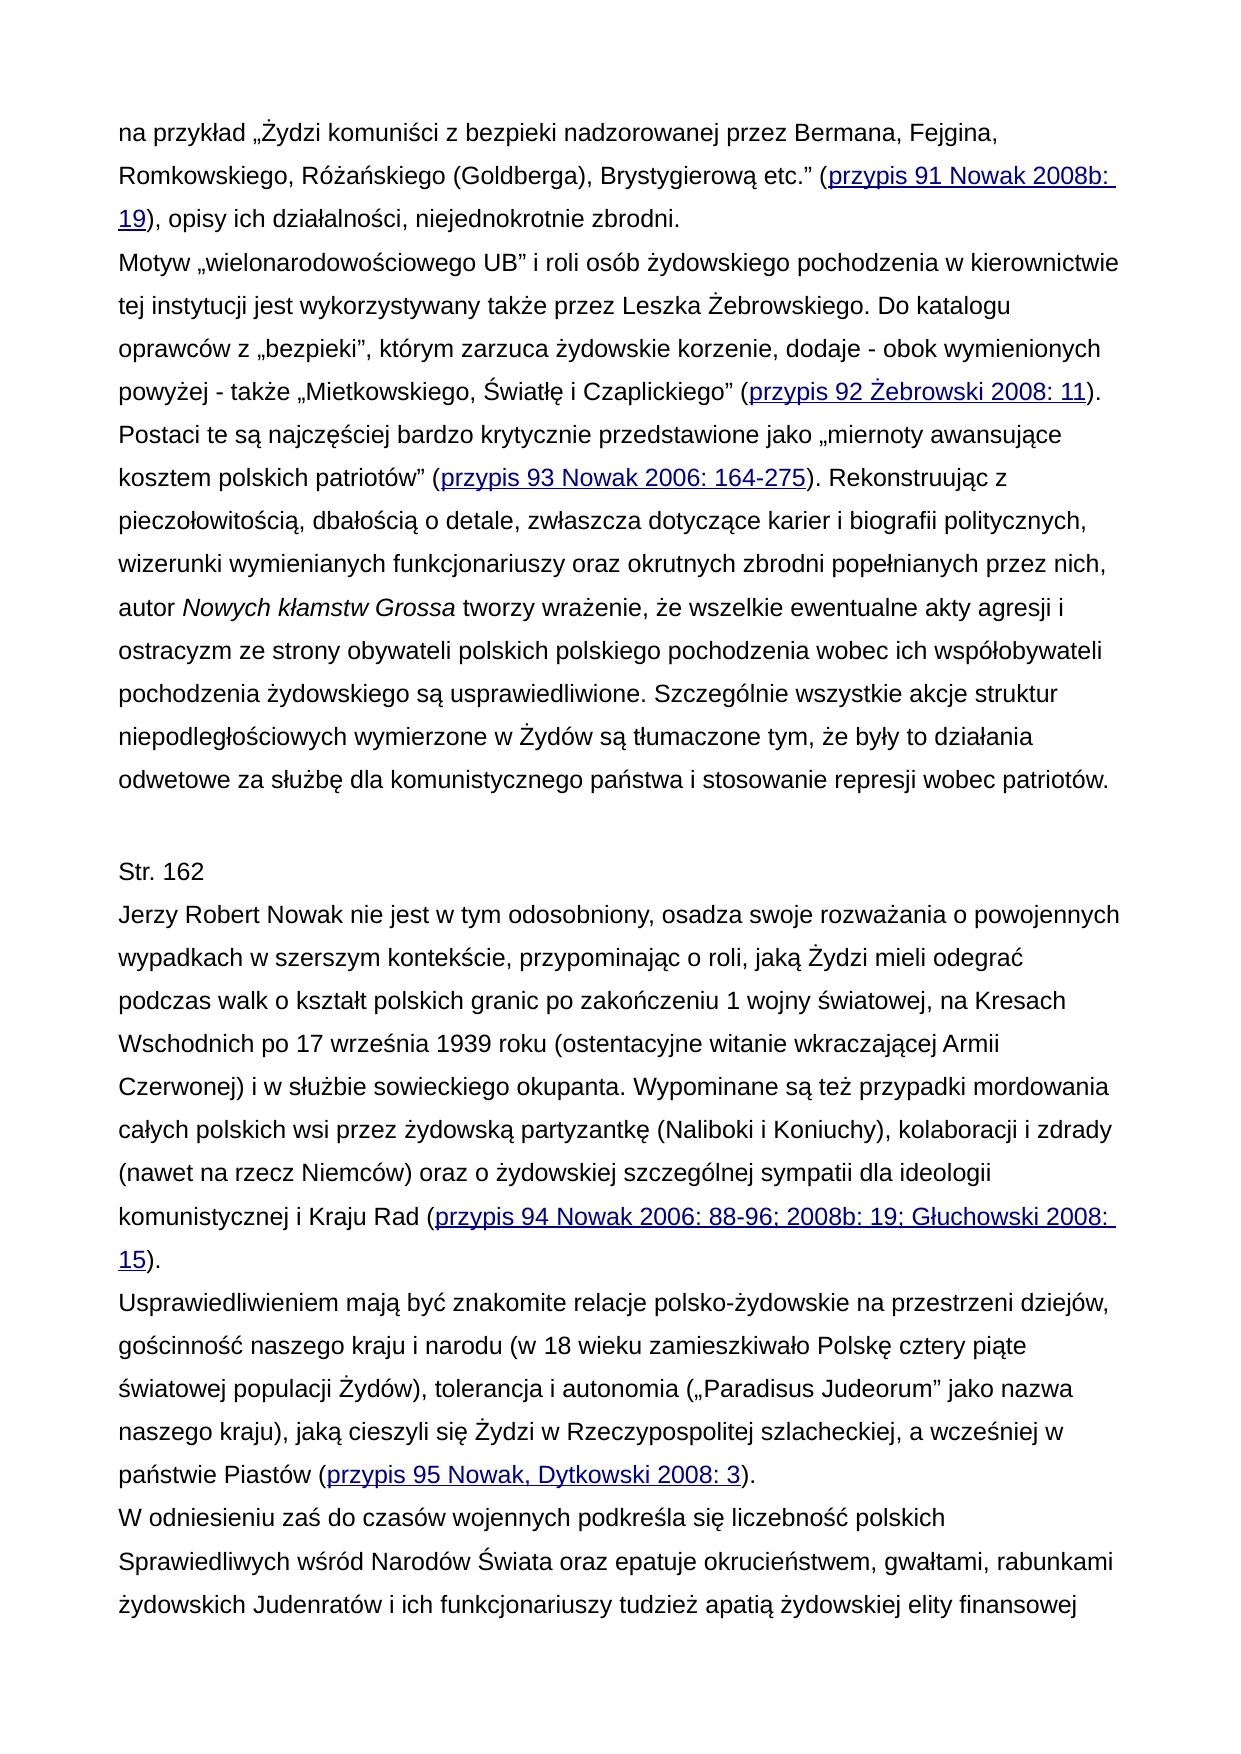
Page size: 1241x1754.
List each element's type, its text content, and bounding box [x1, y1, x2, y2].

text na przykład „Żydzi komuniści z bezpieki nadzorowanej przez Bermana, Fejgina, Romkowskiego, Różańskiego (Goldberga), Brystygierową etc.” (przypis 91 Nowak 2008b: 19), opisy ich działalności, niejednokrotnie zbrodni. [118, 118, 1122, 233]
text Motyw „wielonarodowościowego UB” i roli osób żydowskiego pochodzenia w kierownictwie tej instytucji jest wykorzystywany także przez Leszka Żebrowskiego. Do katalogu oprawców z „bezpieki”, którym zarzuca żydowskie korzenie, dodaje - obok wymienionych powyżej - także „Mietkowskiego, Światłę i Czaplickiego” (przypis 92 Żebrowski 2008: 11). [118, 247, 1122, 406]
text Postaci te są najczęściej bardzo krytycznie przedstawione jako „miernoty awansujące kosztem polskich patriotów” (przypis 93 Nowak 2006: 164-275). Rekonstruując z pieczołowitością, dbałością o detale, zwłaszcza dotyczące karier i biografii politycznych, wizerunki wymienianych funkcjonariuszy oraz okrutnych zbrodni popełnianych przez nich, autor Nowych kłamstw Grossa tworzy wrażenie, że wszelkie ewentualne akty agresji i ostracyzm ze strony obywateli polskich polskiego pochodzenia wobec ich współobywateli pochodzenia żydowskiego są usprawiedliwione. Szczególnie wszystkie akcje struktur niepodległościowych wymierzone w Żydów są tłumaczone tym, że były to działania odwetowe za służbę dla komunistycznego państwa i stosowanie represji wobec patriotów. [118, 420, 1122, 794]
text Jerzy Robert Nowak nie jest w tym odosobniony, osadza swoje rozważania o powojennych wypadkach w szerszym kontekście, przypominając o roli, jaką Żydzi mieli odegrać podczas walk o kształt polskich granic po zakończeniu 1 wojny światowej, na Kresach Wschodnich po 17 września 1939 roku (ostentacyjne witanie wkraczającej Armii Czerwonej) i w służbie sowieckiego okupanta. Wypominane są też przypadki mordowania całych polskich wsi przez żydowską partyzantkę (Naliboki i Koniuchy), kolaboracji i zdrady (nawet na rzecz Niemców) oraz o żydowskiej szczególnej sympatii dla ideologii komunistycznej i Kraju Rad (przypis 94 Nowak 2006: 88-96; 2008b: 19; Głuchowski 2008: 15). [118, 900, 1122, 1273]
text Usprawiedliwieniem mają być znakomite relacje polsko-żydowskie na przestrzeni dziejów, gościnność naszego kraju i narodu (w 18 wieku zamieszkiwało Polskę cztery piąte światowej populacji Żydów), tolerancja i autonomia („Paradisus Judeorum” jako nazwa naszego kraju), jaką cieszyli się Żydzi w Rzeczypospolitej szlacheckiej, a wcześniej w państwie Piastów (przypis 95 Nowak, Dytkowski 2008: 3). [118, 1288, 1122, 1489]
text Str. 162 [118, 857, 1122, 885]
text W odniesieniu zaś do czasów wojennych podkreśla się liczebność polskich Sprawiedliwych wśród Narodów Świata oraz epatuje okrucieństwem, gwałtami, rabunkami żydowskich Judenratów i ich funkcjonariuszy tudzież apatią żydowskiej elity finansowej [118, 1503, 1122, 1618]
